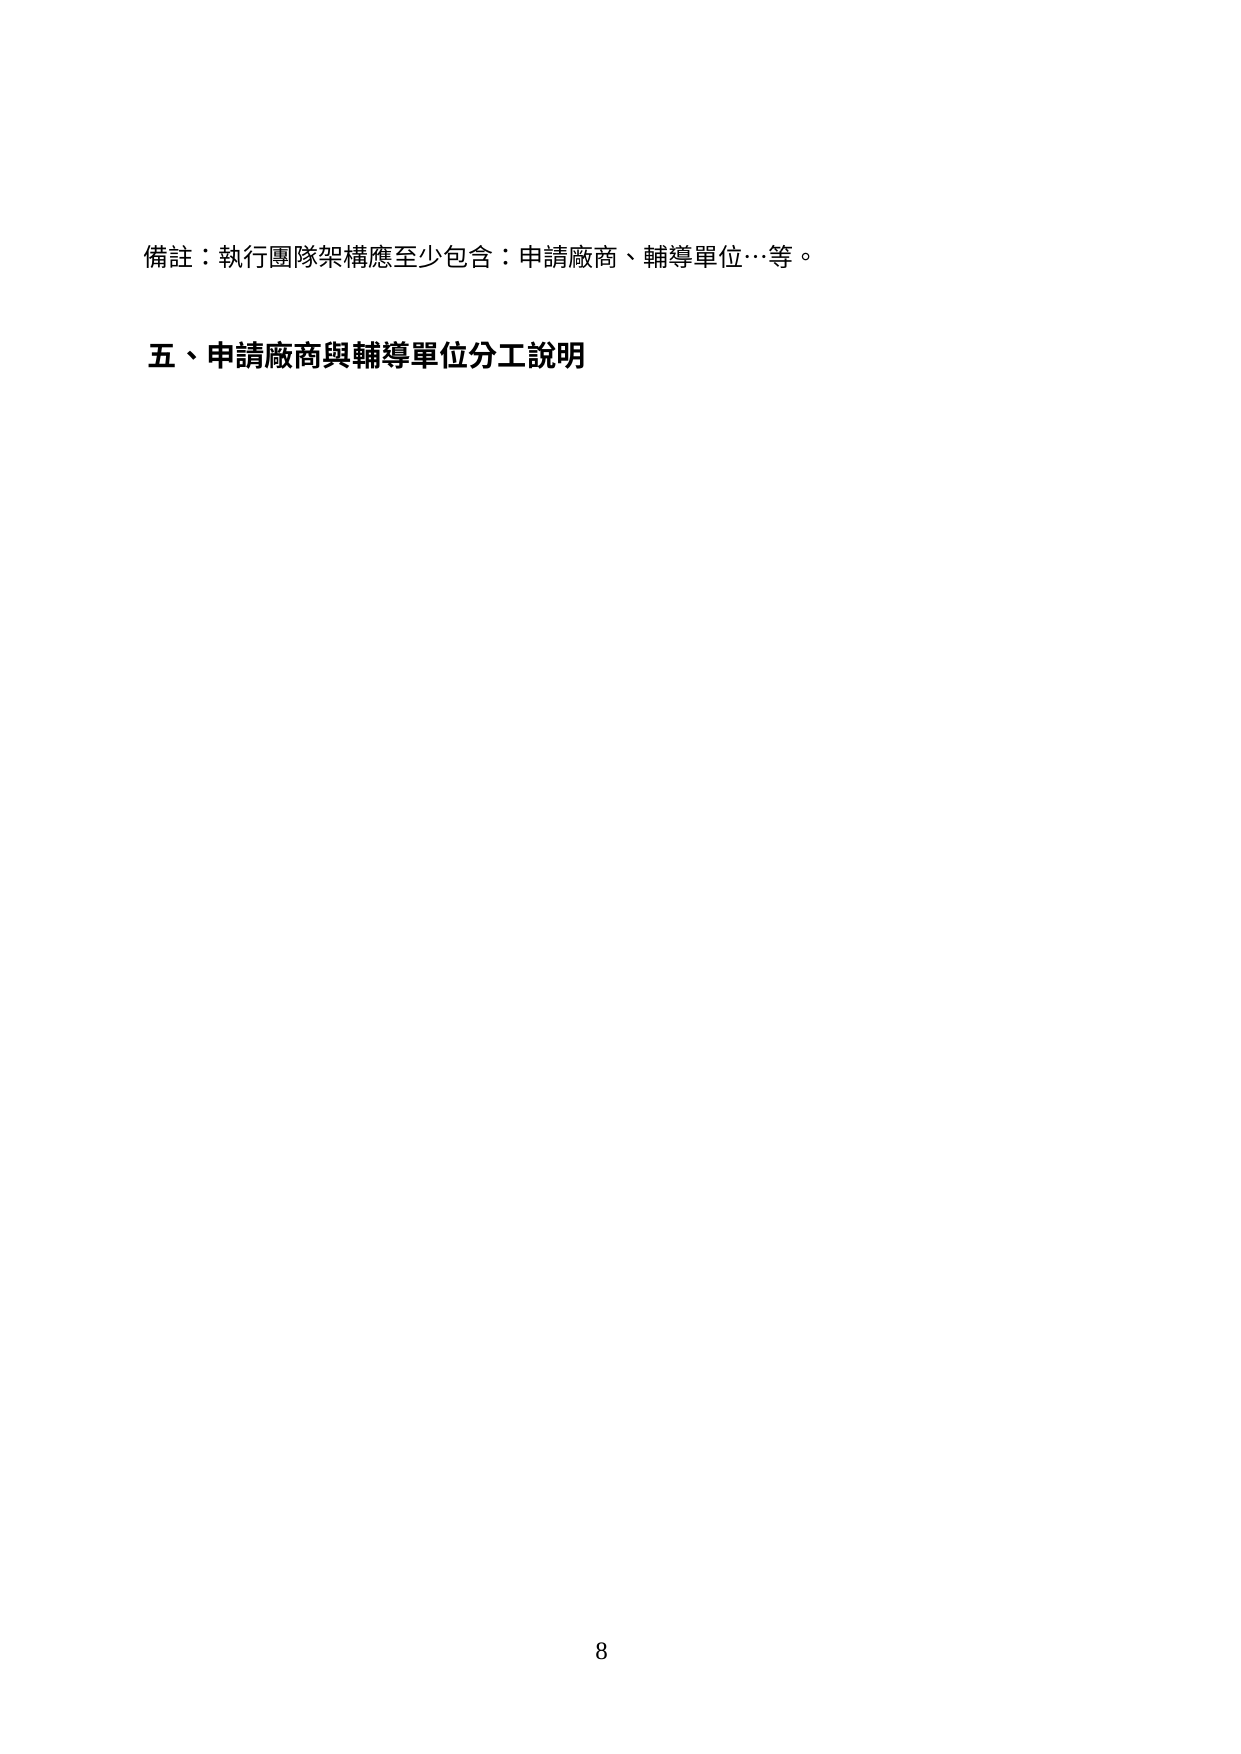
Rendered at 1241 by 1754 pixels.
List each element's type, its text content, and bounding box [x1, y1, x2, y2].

text 備註：執行團隊架構應至少包含：申請廠商、輔導單位…等。 [118, 237, 1122, 273]
subtitle 五、申請廠商與輔導單位分工說明 [148, 333, 1122, 375]
